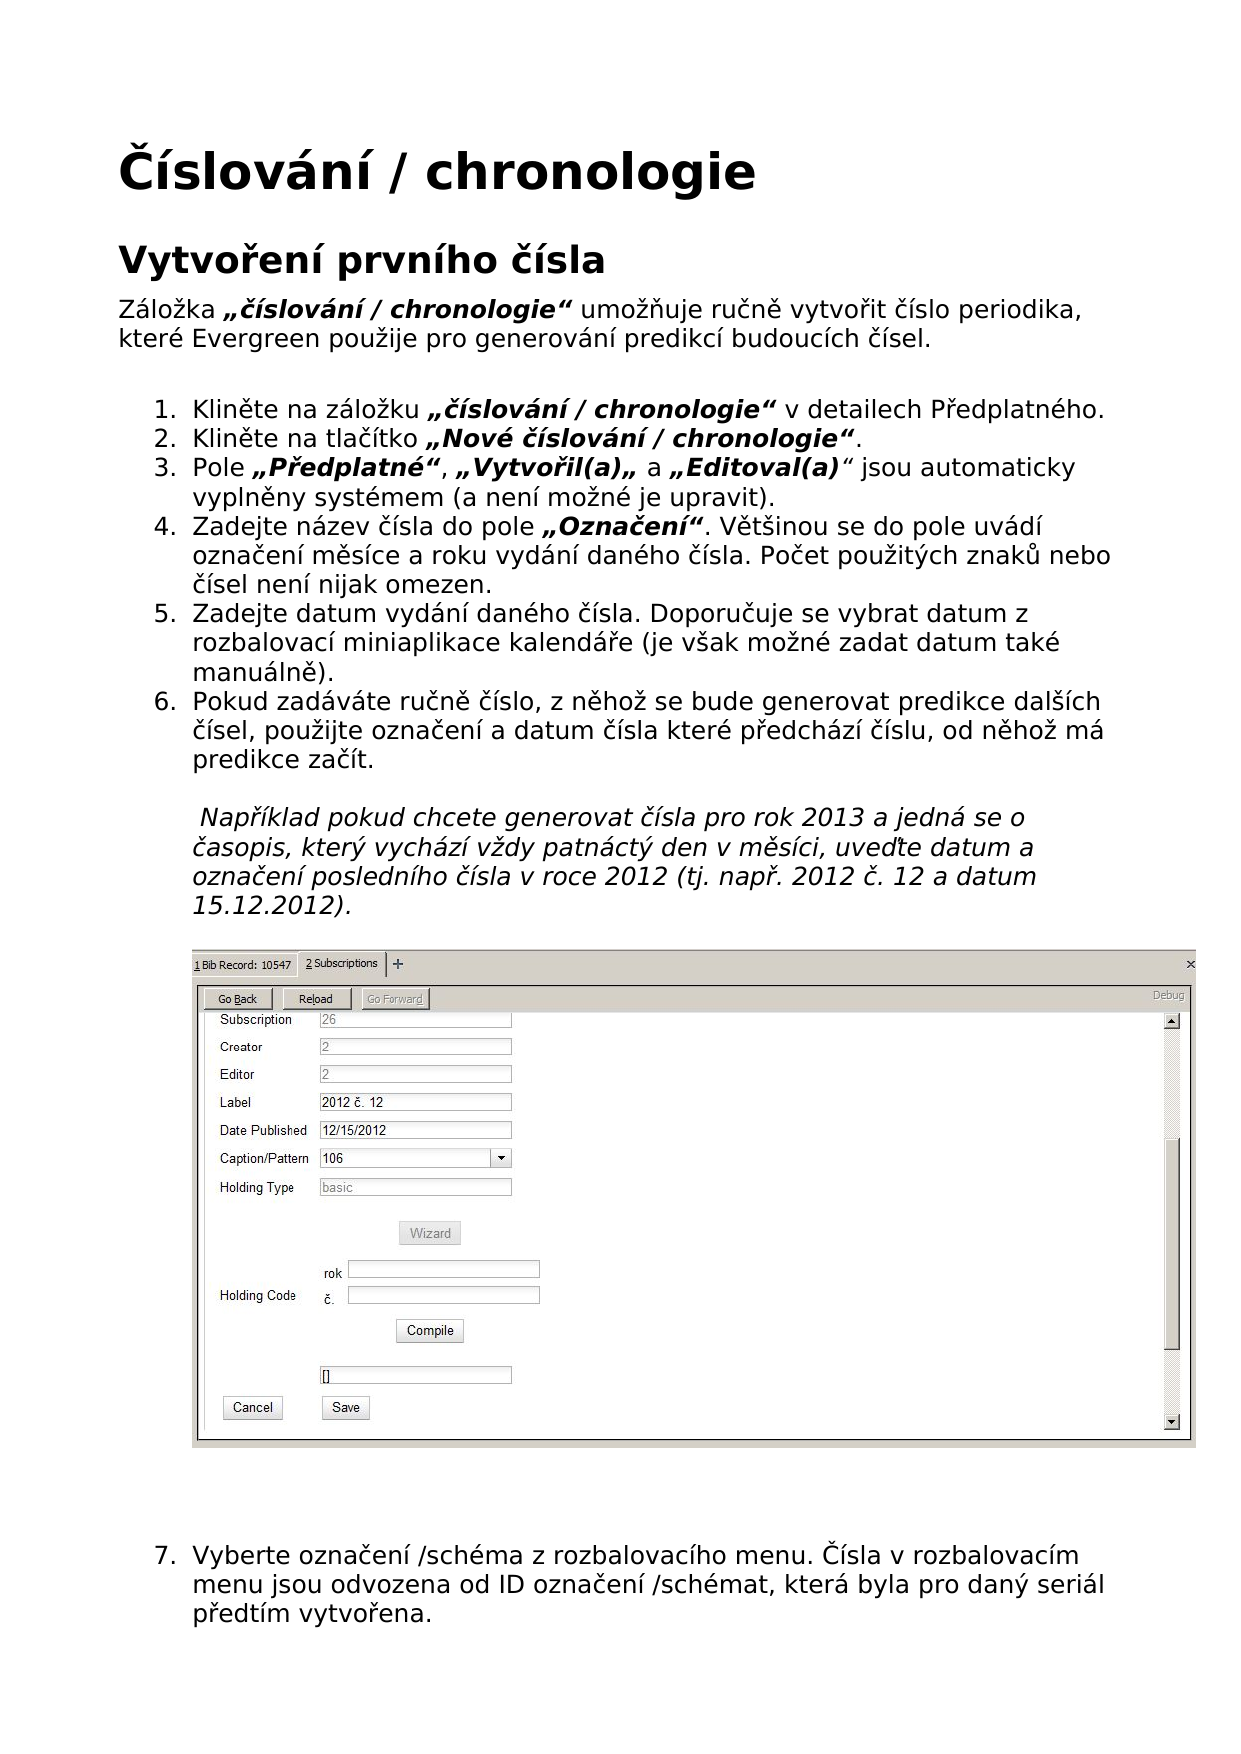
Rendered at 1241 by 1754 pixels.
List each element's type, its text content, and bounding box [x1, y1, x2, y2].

list Vyberte označení /schéma z rozbalovacího menu. Čísla v rozbalovacím menu jsou odvozena od ID označení /schémat, která byla pro daný seriál předtím vytvořena. [177, 1541, 1122, 1629]
subtitle Číslování / chronologie [118, 143, 1122, 201]
list Zadejte datum vydání daného čísla. Doporučuje se vybrat datum z rozbalovací miniaplikace kalendáře (je však možné zadat datum také manuálně). [177, 599, 1122, 687]
text Záložka „číslování / chronologie“ umožňuje ručně vytvořit číslo periodika, které Evergreen použije pro generování predikcí budoucích čísel. [118, 295, 1122, 353]
subtitle Vytvoření prvního čísla [118, 239, 1122, 282]
list Pole „Předplatné“, „Vytvořil(a)„ a „Editoval(a)“ jsou automaticky vyplněny systémem (a není možné je upravit). [177, 454, 1122, 512]
list Zadejte název čísla do pole „Označení“. Většinou se do pole uvádí označení měsíce a roku vydání daného čísla. Počet použitých znaků nebo čísel není nijak omezen. [177, 512, 1122, 599]
picture [192, 949, 1196, 1448]
list Kliněte na tlačítko „Nové číslování / chronologie“. [177, 424, 1122, 454]
list Pokud zadáváte ručně číslo, z něhož se bude generovat predikce dalších čísel, použijte označení a datum čísla které předchází číslu, od něhož má predikce začít. Například pokud chcete generovat čísla pro rok 2013 a jedná se o časopis, který vychází vždy patnáctý den v měsíci, uveďte datum a označení posledního čísla v roce 2012 (tj. např. 2012 č. 12 a datum 15.12.2012). [177, 687, 1122, 1541]
list Kliněte na záložku „číslování / chronologie“ v detailech Předplatného. [177, 395, 1122, 424]
